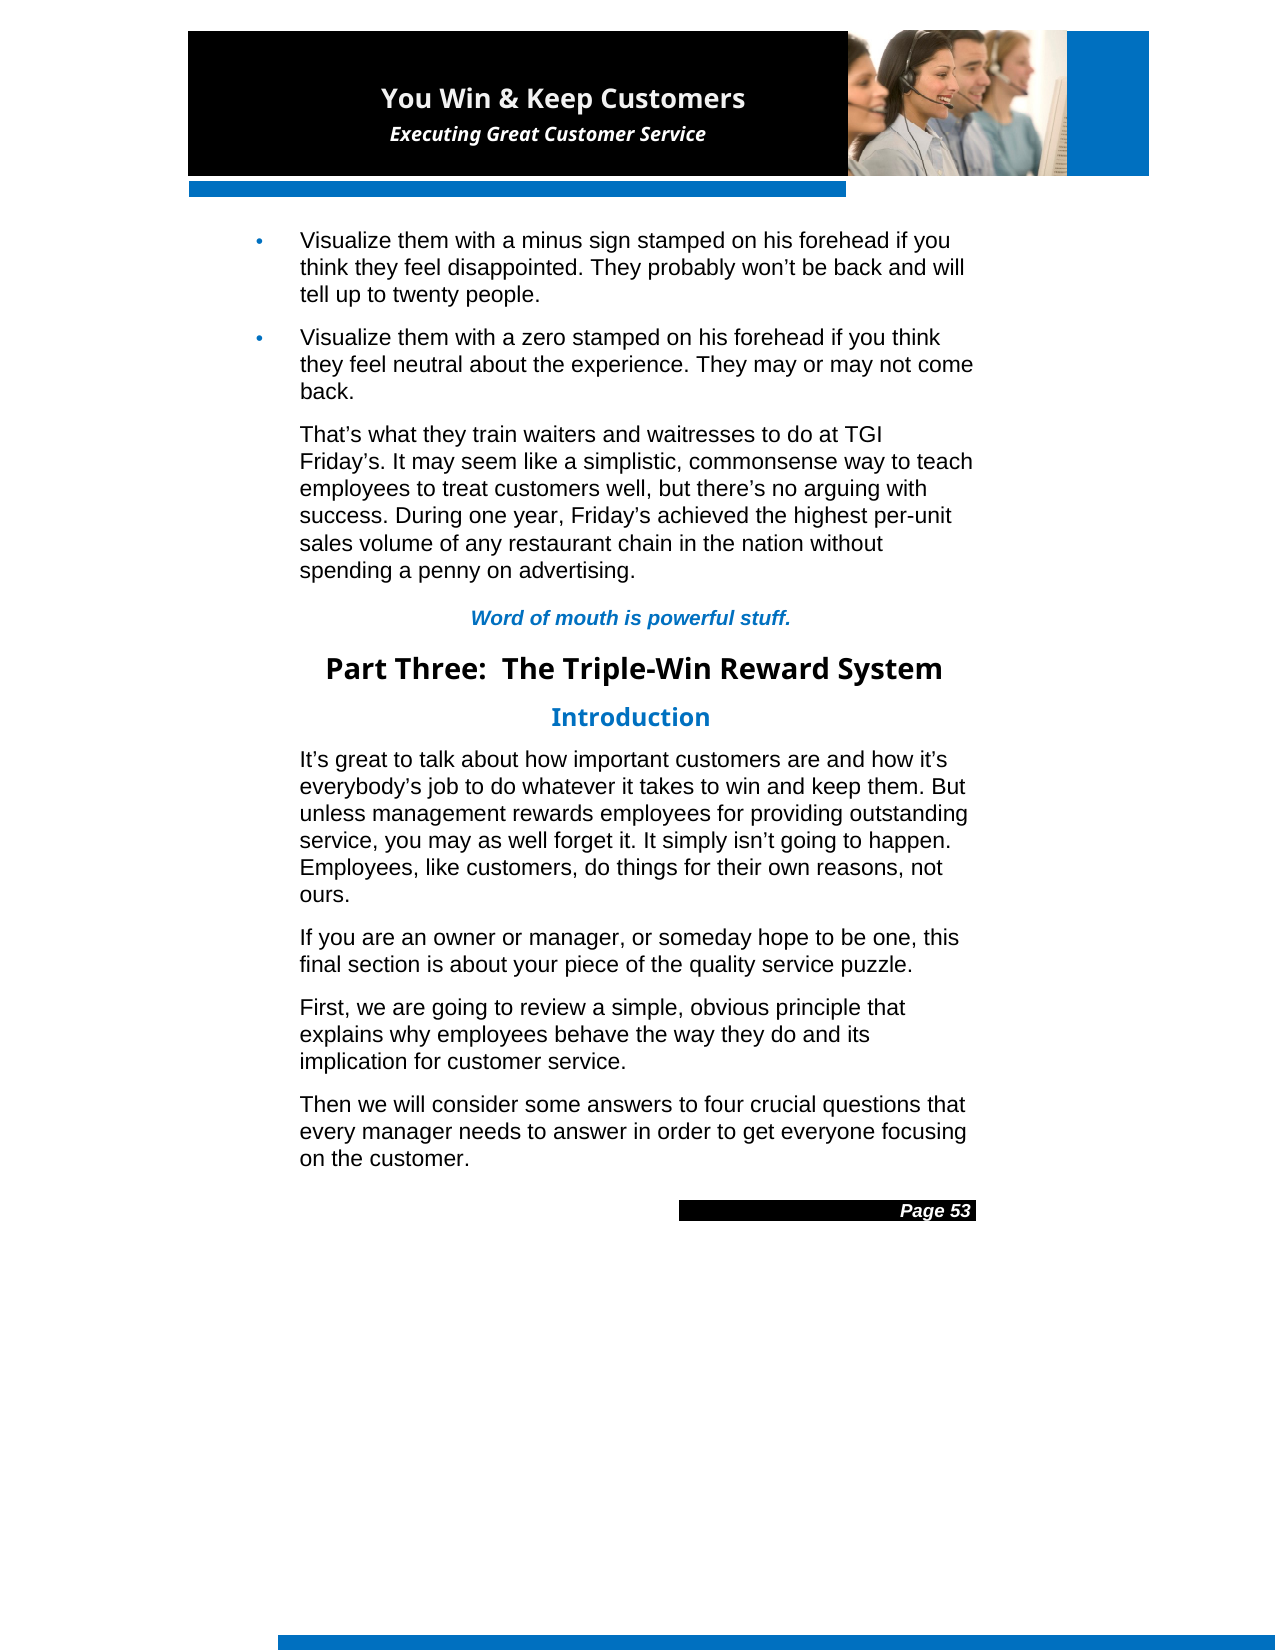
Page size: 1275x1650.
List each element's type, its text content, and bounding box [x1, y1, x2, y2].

list Visualize them with a zero stamped on his forehead if you think they feel neutral about the experience. They may or may not come back. [256, 324, 975, 405]
text It’s great to talk about how important customers are and how it’s everybody’s job to do whatever it takes to win and keep them. But unless management rewards employees for providing outstanding service, you may as well forget it. It simply isn’t going to happen. Employees, like customers, do things for their own reasons, not ours. [299, 746, 975, 907]
text First, we are going to review a simple, obvious principle that explains why employees behave the way they do and its implication for customer service. [299, 994, 975, 1074]
subtitle Part Three: The Triple-Win Reward System [303, 648, 974, 688]
text Then we will consider some answers to four crucial questions that every manager needs to answer in order to get everyone focusing on the customer. [299, 1091, 975, 1171]
text If you are an owner or manager, or someday hope to be one, this final section is about your piece of the quality service puzzle. [299, 924, 975, 977]
text Word of mouth is powerful stuff. [300, 606, 975, 629]
list Visualize them with a minus sign stamped on his forehead if you think they feel disappointed. They probably won’t be back and will tell up to twenty people. [256, 227, 975, 308]
text That’s what they train waiters and waitresses to do at TGI Friday’s. It may seem like a simplistic, commonsense way to teach employees to treat customers well, but there’s no arguing with success. During one year, Friday’s achieved the highest per-unit sales volume of any restaurant chain in the nation without spending a penny on advertising. [299, 421, 975, 583]
subtitle Introduction [300, 699, 975, 733]
